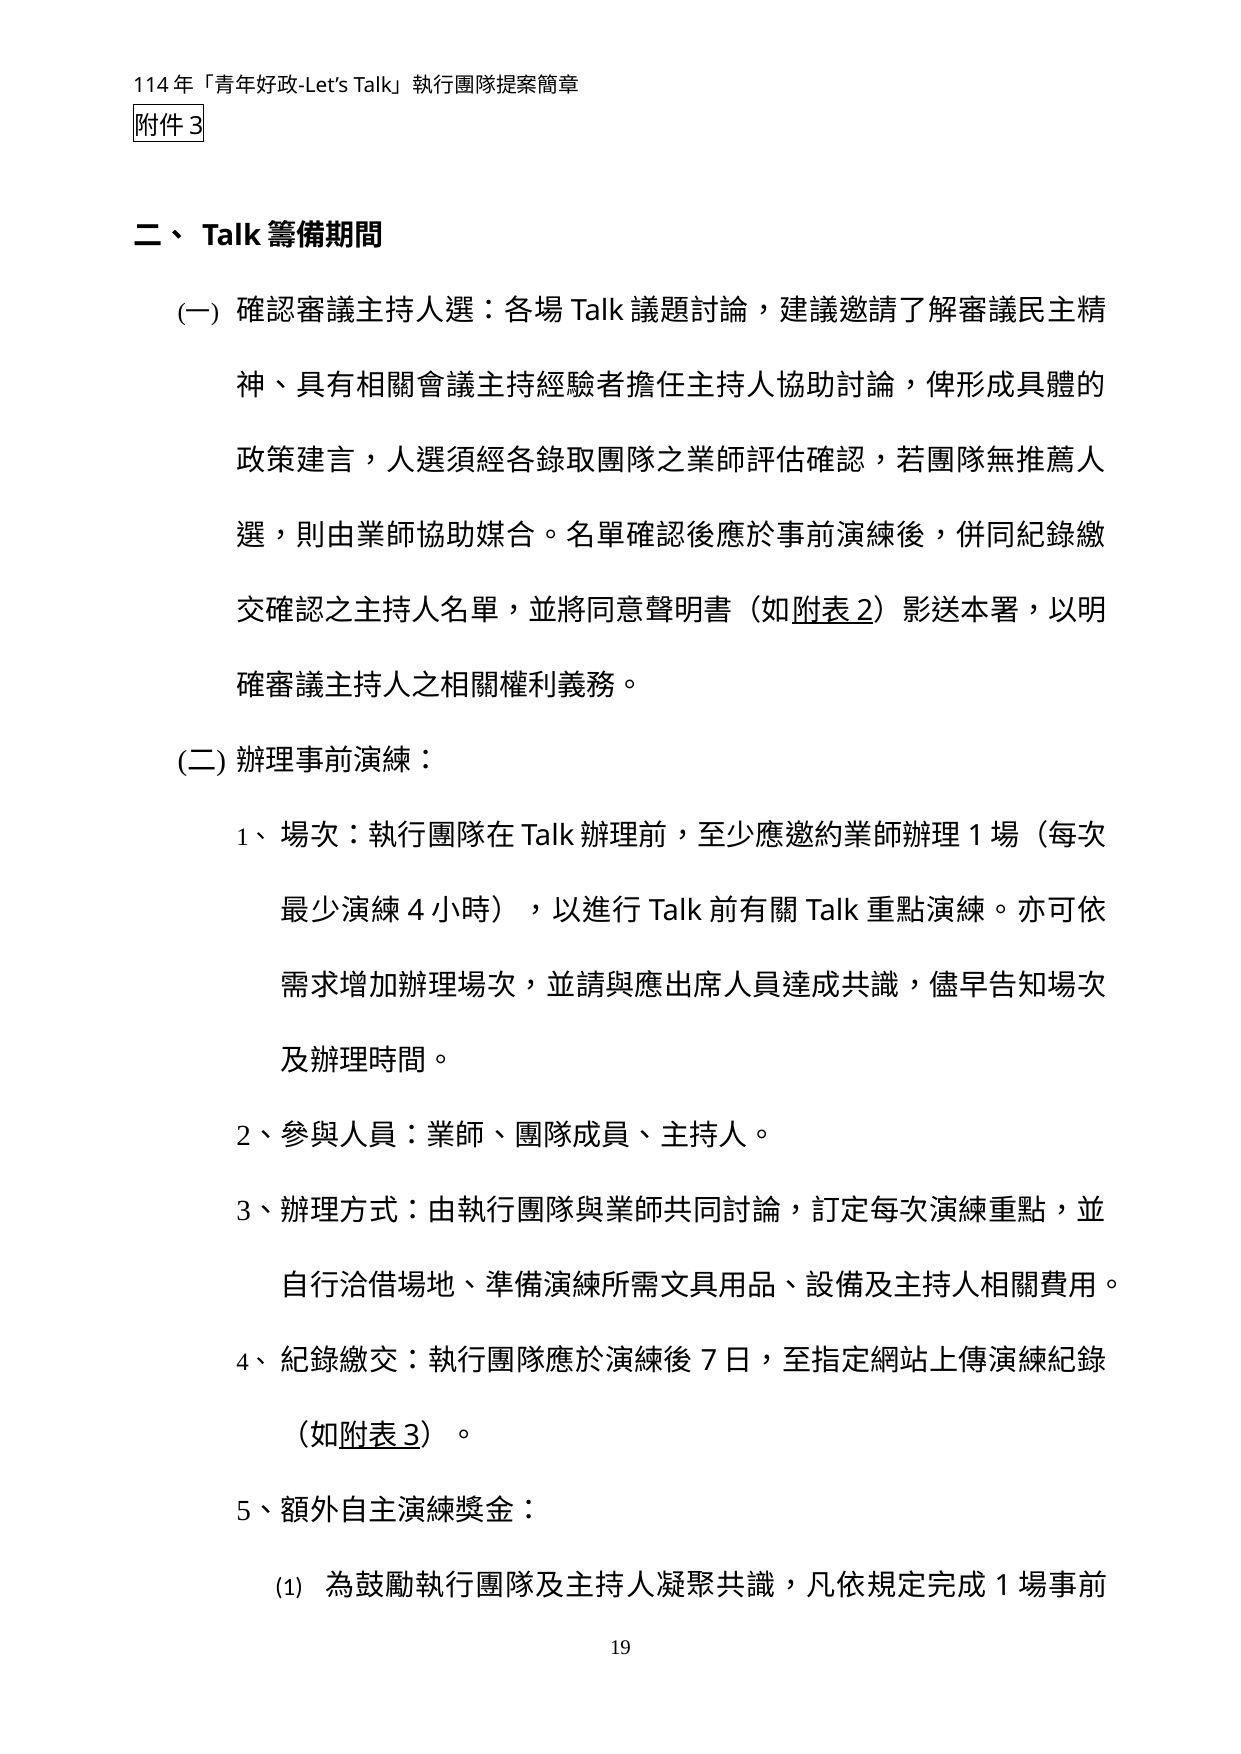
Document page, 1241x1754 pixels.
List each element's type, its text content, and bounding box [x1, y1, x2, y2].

list 確認審議主持人選：各場Talk議題討論，建議邀請了解審議民主精神、具有相關會議主持經驗者擔任主持人協助討論，俾形成具體的政策建言，人選須經各錄取團隊之業師評估確認，若團隊無推薦人選，則由業師協助媒合。名單確認後應於事前演練後，併同紀錄繳交確認之主持人名單，並將同意聲明書（如附表2）影送本署，以明確審議主持人之相關權利義務。 [177, 270, 1107, 720]
list 辦理方式：由執行團隊與業師共同討論，訂定每次演練重點，並自行洽借場地、準備演練所需文具用品、設備及主持人相關費用。 [236, 1170, 1107, 1320]
list 場次：執行團隊在Talk辦理前，至少應邀約業師辦理1場（每次最少演練4小時），以進行Talk前有關Talk重點演練。亦可依需求增加辦理場次，並請與應出席人員達成共識，儘早告知場次及辦理時間。 [236, 795, 1107, 1095]
list 額外自主演練獎金： [236, 1470, 1107, 1545]
list 紀錄繳交：執行團隊應於演練後7日，至指定網站上傳演練紀錄（如附表3）。 [236, 1320, 1107, 1470]
list Talk籌備期間 [133, 195, 1107, 270]
list 辦理事前演練： [177, 720, 1107, 795]
list 參與人員：業師、團隊成員、主持人。 [236, 1095, 1107, 1170]
list 為鼓勵執行團隊及主持人凝聚共識，凡依規定完成1場事前 [275, 1545, 1107, 1620]
